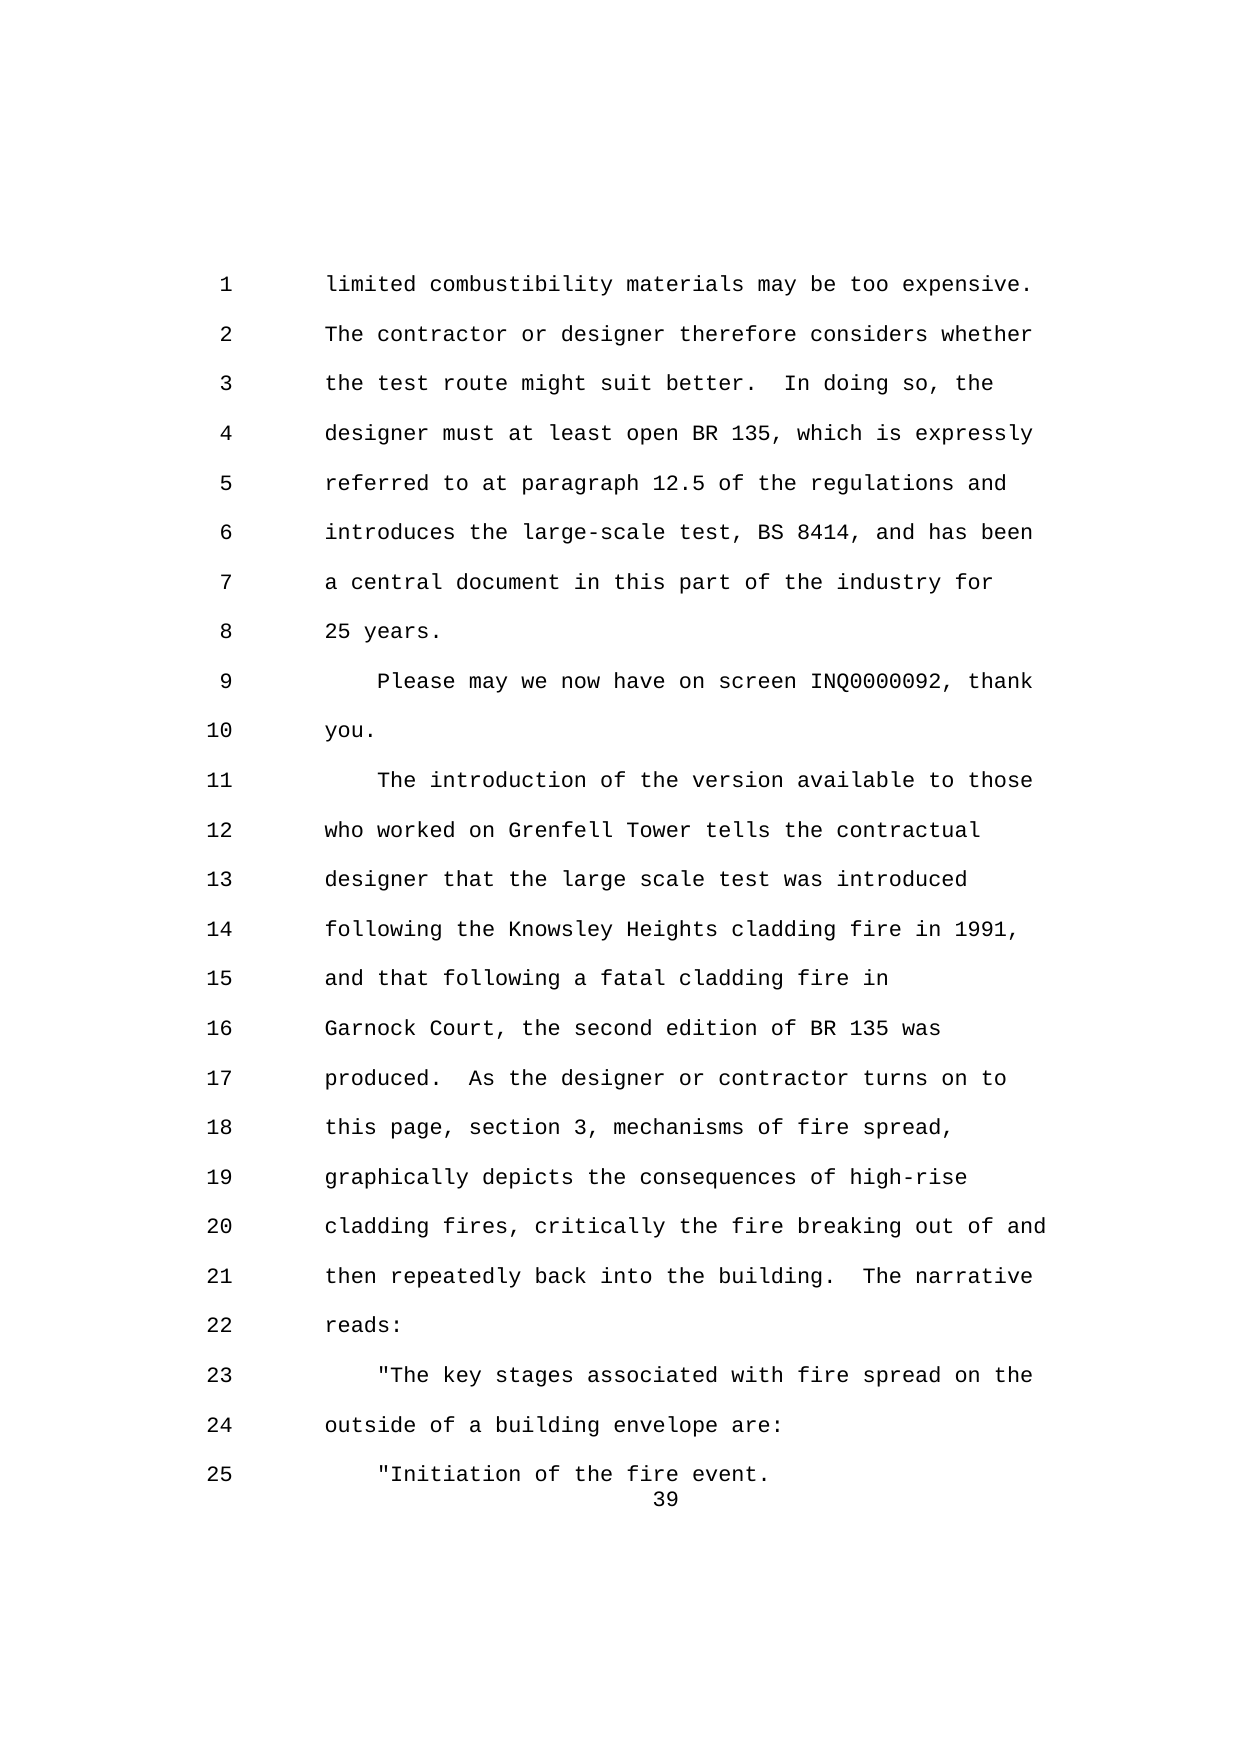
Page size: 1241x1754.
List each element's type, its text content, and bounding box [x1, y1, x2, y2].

text 13 designer that the large scale test was introduced [75, 868, 1165, 893]
text 16 Garnock Court, the second edition of BR 135 was [75, 1017, 1165, 1042]
text 17 produced. As the designer or contractor turns on to [75, 1067, 1165, 1091]
text 18 this page, section 3, mechanisms of fire spread, [75, 1116, 1165, 1141]
text 20 cladding fires, critically the fire breaking out of and [75, 1215, 1165, 1240]
text 14 following the Knowsley Heights cladding fire in 1991, [75, 918, 1165, 943]
text 5 referred to at paragraph 12.5 of the regulations and [75, 472, 1165, 496]
text 21 then repeatedly back into the building. The narrative [75, 1265, 1165, 1290]
text 24 outside of a building envelope are: [75, 1414, 1165, 1438]
text 6 introduces the large-scale test, BS 8414, and has been [75, 521, 1165, 546]
text 39 [75, 1488, 1165, 1513]
text 10 you. [75, 719, 1165, 744]
text 9 Please may we now have on screen INQ0000092, thank [75, 670, 1165, 695]
text 19 graphically depicts the consequences of high-rise [75, 1166, 1165, 1191]
text 7 a central document in this part of the industry for [75, 571, 1165, 596]
text 15 and that following a fatal cladding fire in [75, 967, 1165, 992]
text 2 The contractor or designer therefore considers whether [75, 323, 1165, 348]
text 8 25 years. [75, 620, 1165, 645]
text 23 "The key stages associated with fire spread on the [75, 1364, 1165, 1389]
text 12 who worked on Grenfell Tower tells the contractual [75, 819, 1165, 843]
text 1 limited combustibility materials may be too expensive. [75, 273, 1165, 298]
text 25 "Initiation of the fire event. [75, 1463, 1165, 1488]
text 4 designer must at least open BR 135, which is expressly [75, 422, 1165, 447]
text 3 the test route might suit better. In doing so, the [75, 372, 1165, 397]
text 11 The introduction of the version available to those [75, 769, 1165, 794]
text 22 reads: [75, 1314, 1165, 1339]
